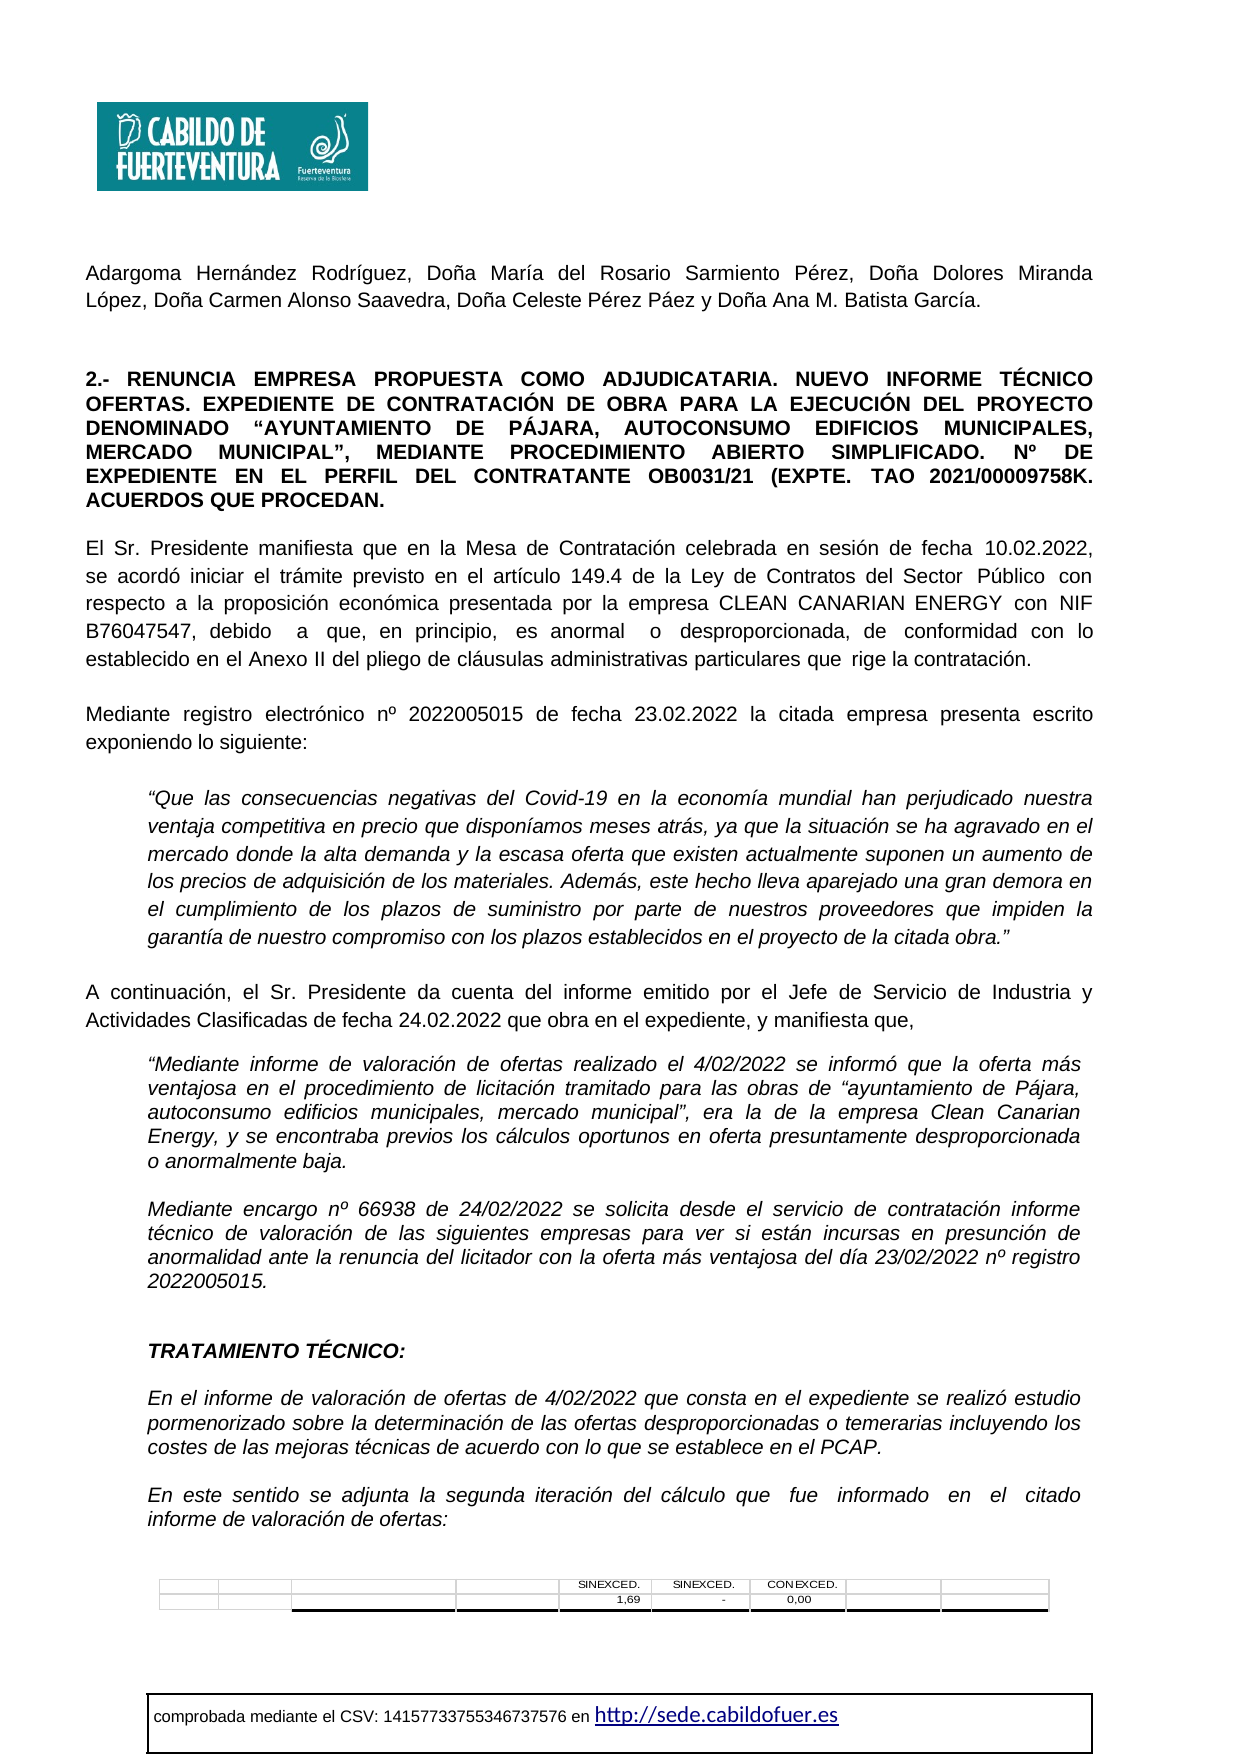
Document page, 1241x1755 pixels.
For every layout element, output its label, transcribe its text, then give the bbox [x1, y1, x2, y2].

table_cell [457, 1595, 558, 1608]
text Mediante encargo nº 66938 de 24/02/2022 se solicita desde el servicio de contratación informe técnico de valoración de las siguientes empresas para ver si están incursas en presunción de anormalidad ante la renuncia del licitador con la oferta más ventajosa del día 23/02/2022 nº registro 2022005015. [147, 1196, 1081, 1293]
table_cell [942, 1595, 1048, 1608]
text El Sr. Presidente manifiesta que en la Mesa de Contratación celebrada en sesión de fecha 10.02.2022, se acordó iniciar el trámite previsto en el artículo 149.4 de la Ley de Contratos del Sector Público con respecto a la proposición económica presentada por la empresa CLEAN CANARIAN ENERGY con NIF B76047547, debido a que, en principio, es anormal o desproporcionada, de conformidad con lo establecido en el Anexo II del pliego de cláusulas administrativas particulares que rige la contratación. [85, 536, 1093, 671]
subtitle TRATAMIENTO TÉCNICO: [147, 1338, 1107, 1362]
text Mediante registro electrónico nº 2022005015 de fecha 23.02.2022 la citada empresa presenta escrito exponiendo lo siguiente: [85, 702, 1093, 754]
subtitle 2.- RENUNCIA EMPRESA PROPUESTA COMO ADJUDICATARIA. NUEVO INFORME TÉCNICO OFERTAS. EXPEDIENTE DE CONTRATACIÓN DE OBRA PARA LA EJECUCIÓN DEL PROYECTO DENOMINADO “AYUNTAMIENTO DE PÁJARA, AUTOCONSUMO EDIFICIOS MUNICIPALES, MERCADO MUNICIPAL”, MEDIANTE PROCEDIMIENTO ABIERTO SIMPLIFICADO. Nº DE EXPEDIENTE EN EL PERFIL DEL CONTRATANTE OB0031/21 (EXPTE. TAO 2021/00009758K. ACUERDOS QUE PROCEDAN. [85, 367, 1093, 512]
table_cell 0,00 [751, 1595, 845, 1608]
table_cell [219, 1595, 291, 1608]
table_header CONEXCED. [751, 1580, 845, 1593]
text En este sentido se adjunta la segunda iteración del cálculo que fue informado en el citado informe de valoración de ofertas: [147, 1482, 1081, 1531]
text A continuación, el Sr. Presidente da cuenta del informe emitido por el Jefe de Servicio de Industria y Actividades Clasificadas de fecha 24.02.2022 que obra en el expediente, y manifiesta que, [85, 980, 1093, 1032]
table_cell 1,69 [560, 1595, 651, 1608]
table_header [160, 1580, 218, 1593]
table_header SINEXCED. [652, 1580, 749, 1593]
table_cell [160, 1595, 218, 1608]
table_header [219, 1580, 291, 1593]
table_header [847, 1580, 940, 1593]
table_cell - [652, 1595, 749, 1608]
text “Mediante informe de valoración de ofertas realizado el 4/02/2022 se informó que la oferta más ventajosa en el procedimiento de licitación tramitado para las obras de “ayuntamiento de Pájara, autoconsumo edificios municipales, mercado municipal”, era la de la empresa Clean Canarian Energy, y se encontraba previos los cálculos oportunos en oferta presuntamente desproporcionada o anormalmente baja. [147, 1052, 1081, 1172]
text Adargoma Hernández Rodríguez, Doña María del Rosario Sarmiento Pérez, Doña Dolores Miranda López, Doña Carmen Alonso Saavedra, Doña Celeste Pérez Páez y Doña Ana M. Batista García. [85, 260, 1093, 312]
text En el informe de valoración de ofertas de 4/02/2022 que consta en el expediente se realizó estudio pormenorizado sobre la determinación de las ofertas desproporcionadas o temerarias incluyendo los costes de las mejoras técnicas de acuerdo con lo que se establece en el PCAP. [147, 1386, 1081, 1458]
table_cell [847, 1595, 940, 1608]
table_header SINEXCED. [560, 1580, 651, 1593]
table_header [292, 1580, 455, 1593]
table_header [457, 1580, 558, 1593]
table_header [942, 1580, 1048, 1593]
table_cell [292, 1595, 455, 1608]
text “Que las consecuencias negativas del Covid-19 en la economía mundial han perjudicado nuestra ventaja competitiva en precio que disponíamos meses atrás, ya que la situación se ha agravado en el mercado donde la alta demanda y la escasa oferta que existen actualmente suponen un aumento de los precios de adquisición de los materiales. Además, este hecho lleva aparejado una gran demora en el cumplimiento de los plazos de suministro por parte de nuestros proveedores que impiden la garantía de nuestro compromiso con los plazos establecidos en el proyecto de la citada obra.” [147, 786, 1093, 949]
